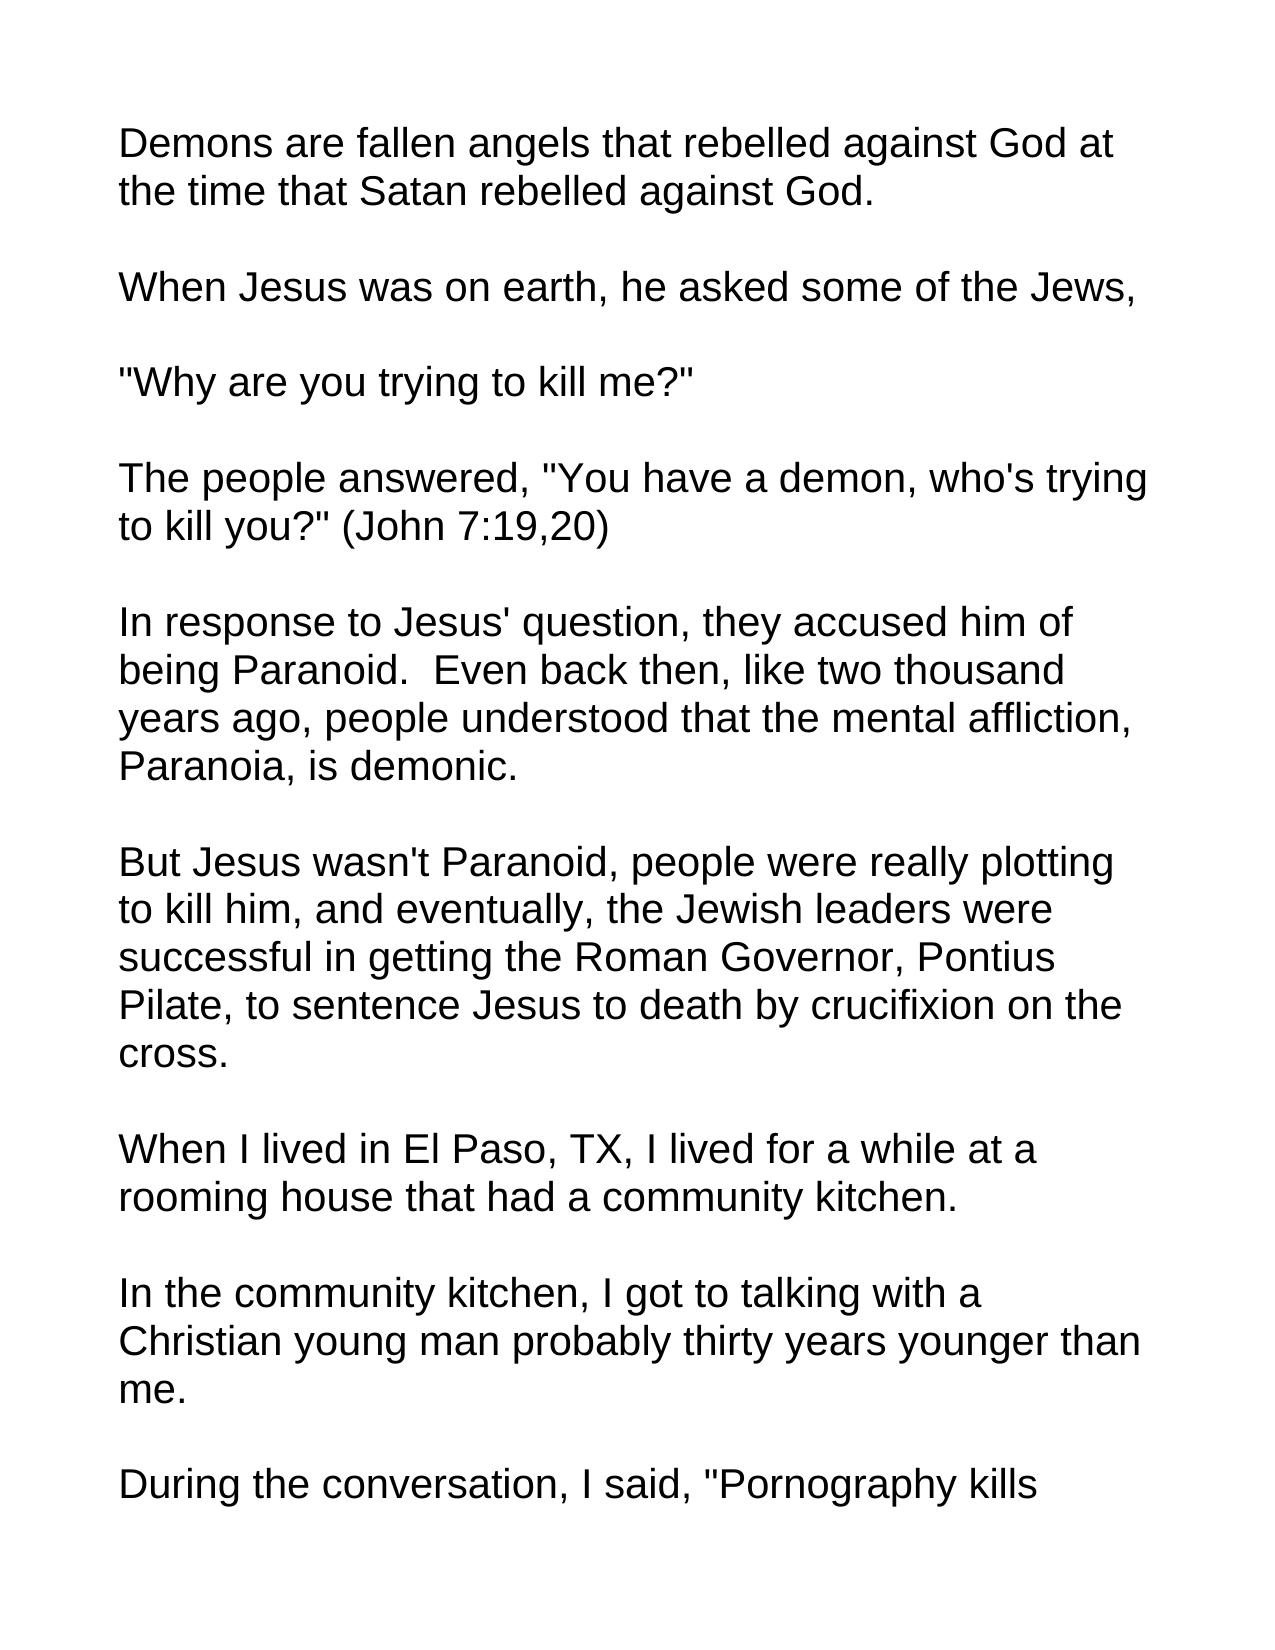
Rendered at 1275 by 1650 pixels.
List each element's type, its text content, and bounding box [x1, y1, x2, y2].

text The people answered, "You have a demon, who's trying to kill you?" (John 7:19,20) [118, 453, 1157, 549]
text In the community kitchen, I got to talking with a Christian young man probably thirty years younger than me. [118, 1268, 1157, 1412]
text But Jesus wasn't Paranoid, people were really plotting to kill him, and eventually, the Jewish leaders were successful in getting the Roman Governor, Pontius Pilate, to sentence Jesus to death by crucifixion on the cross. [118, 837, 1157, 1076]
text Demons are fallen angels that rebelled against God at the time that Satan rebelled against God. [118, 118, 1157, 214]
text During the conversation, I said, "Pornography kills [118, 1460, 1157, 1508]
text When I lived in El Paso, TX, I lived for a while at a rooming house that had a community kitchen. [118, 1124, 1157, 1220]
text In response to Jesus' question, they accused him of being Paranoid. Even back then, like two thousand years ago, people understood that the mental affliction, Paranoia, is demonic. [118, 597, 1157, 789]
text When Jesus was on earth, he asked some of the Jews, [118, 262, 1157, 310]
text "Why are you trying to kill me?" [118, 358, 1157, 406]
